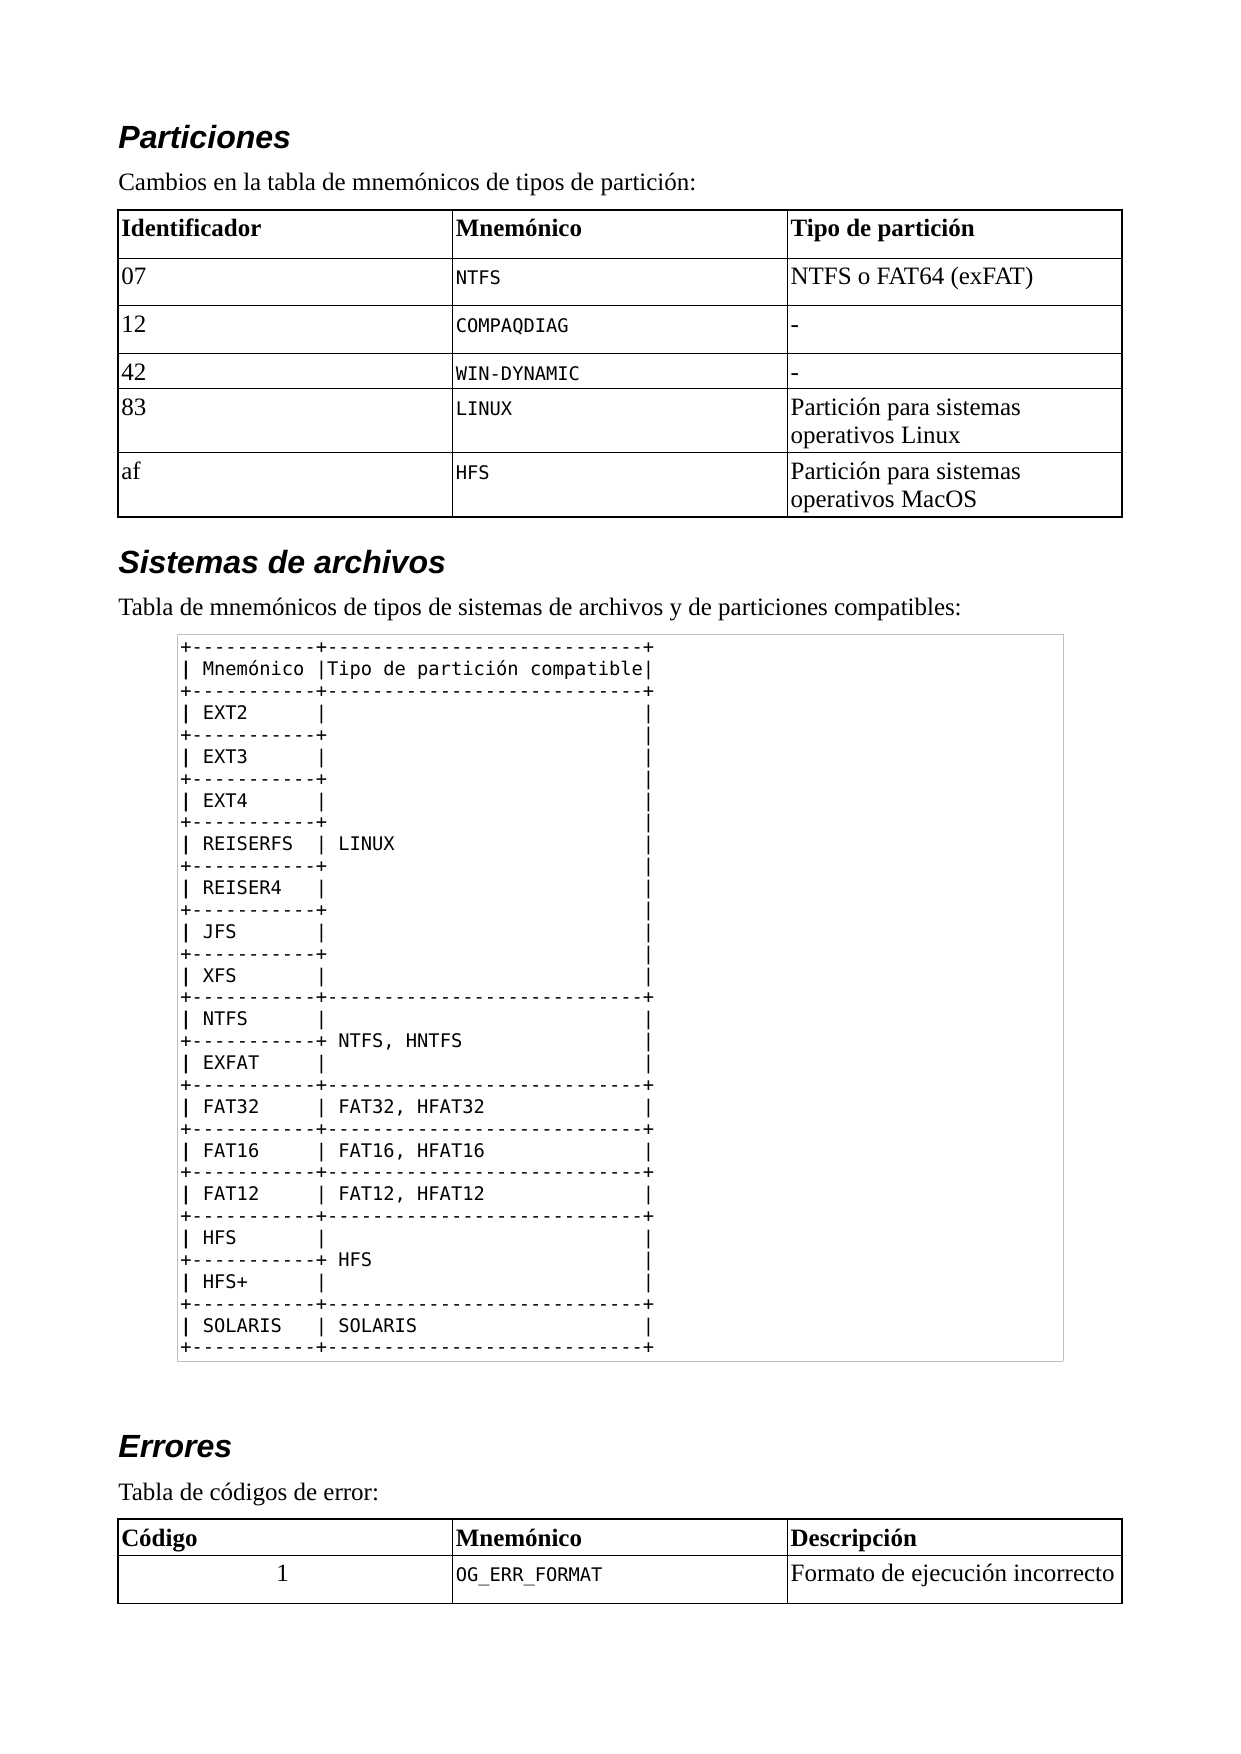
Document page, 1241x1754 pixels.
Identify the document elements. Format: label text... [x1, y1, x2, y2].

text Tabla de códigos de error: [118, 1477, 1122, 1506]
table_cell HFS [453, 453, 787, 516]
subtitle Sistemas de archivos [118, 543, 1122, 580]
text Cambios en la tabla de mnemónicos de tipos de partición: [118, 167, 1122, 196]
subtitle Particiones [118, 118, 1122, 155]
table_cell COMPAQDIAG [453, 306, 787, 353]
table_cell Formato de ejecución incorrecto [788, 1556, 1121, 1602]
table_cell NTFS [453, 259, 787, 305]
table_cell - [788, 354, 1121, 388]
table_cell Partición para sistemas operativos Linux [788, 389, 1121, 452]
table_cell af [119, 453, 452, 516]
table_cell - [788, 306, 1121, 353]
table_cell 07 [119, 259, 452, 305]
table_header Descripción [788, 1520, 1121, 1555]
table_header Mnemónico [453, 211, 787, 258]
table_cell Partición para sistemas operativos MacOS [788, 453, 1121, 516]
table_cell 83 [119, 389, 452, 452]
table_header Código [119, 1520, 452, 1555]
table_cell 1 [119, 1556, 452, 1602]
table_header Tipo de partición [788, 211, 1121, 258]
table_header Mnemónico [453, 1520, 787, 1555]
text Tabla de mnemónicos de tipos de sistemas de archivos y de particiones compatibles: [118, 592, 1122, 621]
subtitle Errores [118, 1428, 1122, 1464]
table_cell LINUX [453, 389, 787, 452]
table_cell 12 [119, 306, 452, 353]
text +-----------+----------------------------+ | Mnemónico |Tipo de partición compatible| +-----------+----------------------------+ | EXT2 | | +-----------+ | | EXT3 | | +-----------+ | | EXT4 | | +-----------+ | | REISERFS | LINUX | +-----------+ | | REISER4 | | +-----------+ | | JFS | | +-----------+ | | XFS | | +-----------+----------------------------+ | NTFS | | +-----------+ NTFS, HNTFS | | EXFAT | | +-----------+----------------------------+ | FAT32 | FAT32, HFAT32 | +-----------+----------------------------+ | FAT16 | FAT16, HFAT16 | +-----------+----------------------------+ | FAT12 | FAT12, HFAT12 | +-----------+----------------------------+ | HFS | | +-----------+ HFS | | HFS+ | | +-----------+----------------------------+ | SOLARIS | SOLARIS | +-----------+----------------------------+ [178, 635, 1063, 1361]
table_cell WIN-DYNAMIC [453, 354, 787, 388]
table_cell OG_ERR_FORMAT [453, 1556, 787, 1602]
table_cell 42 [119, 354, 452, 388]
table_header Identificador [119, 211, 452, 258]
table_cell NTFS o FAT64 (exFAT) [788, 259, 1121, 305]
